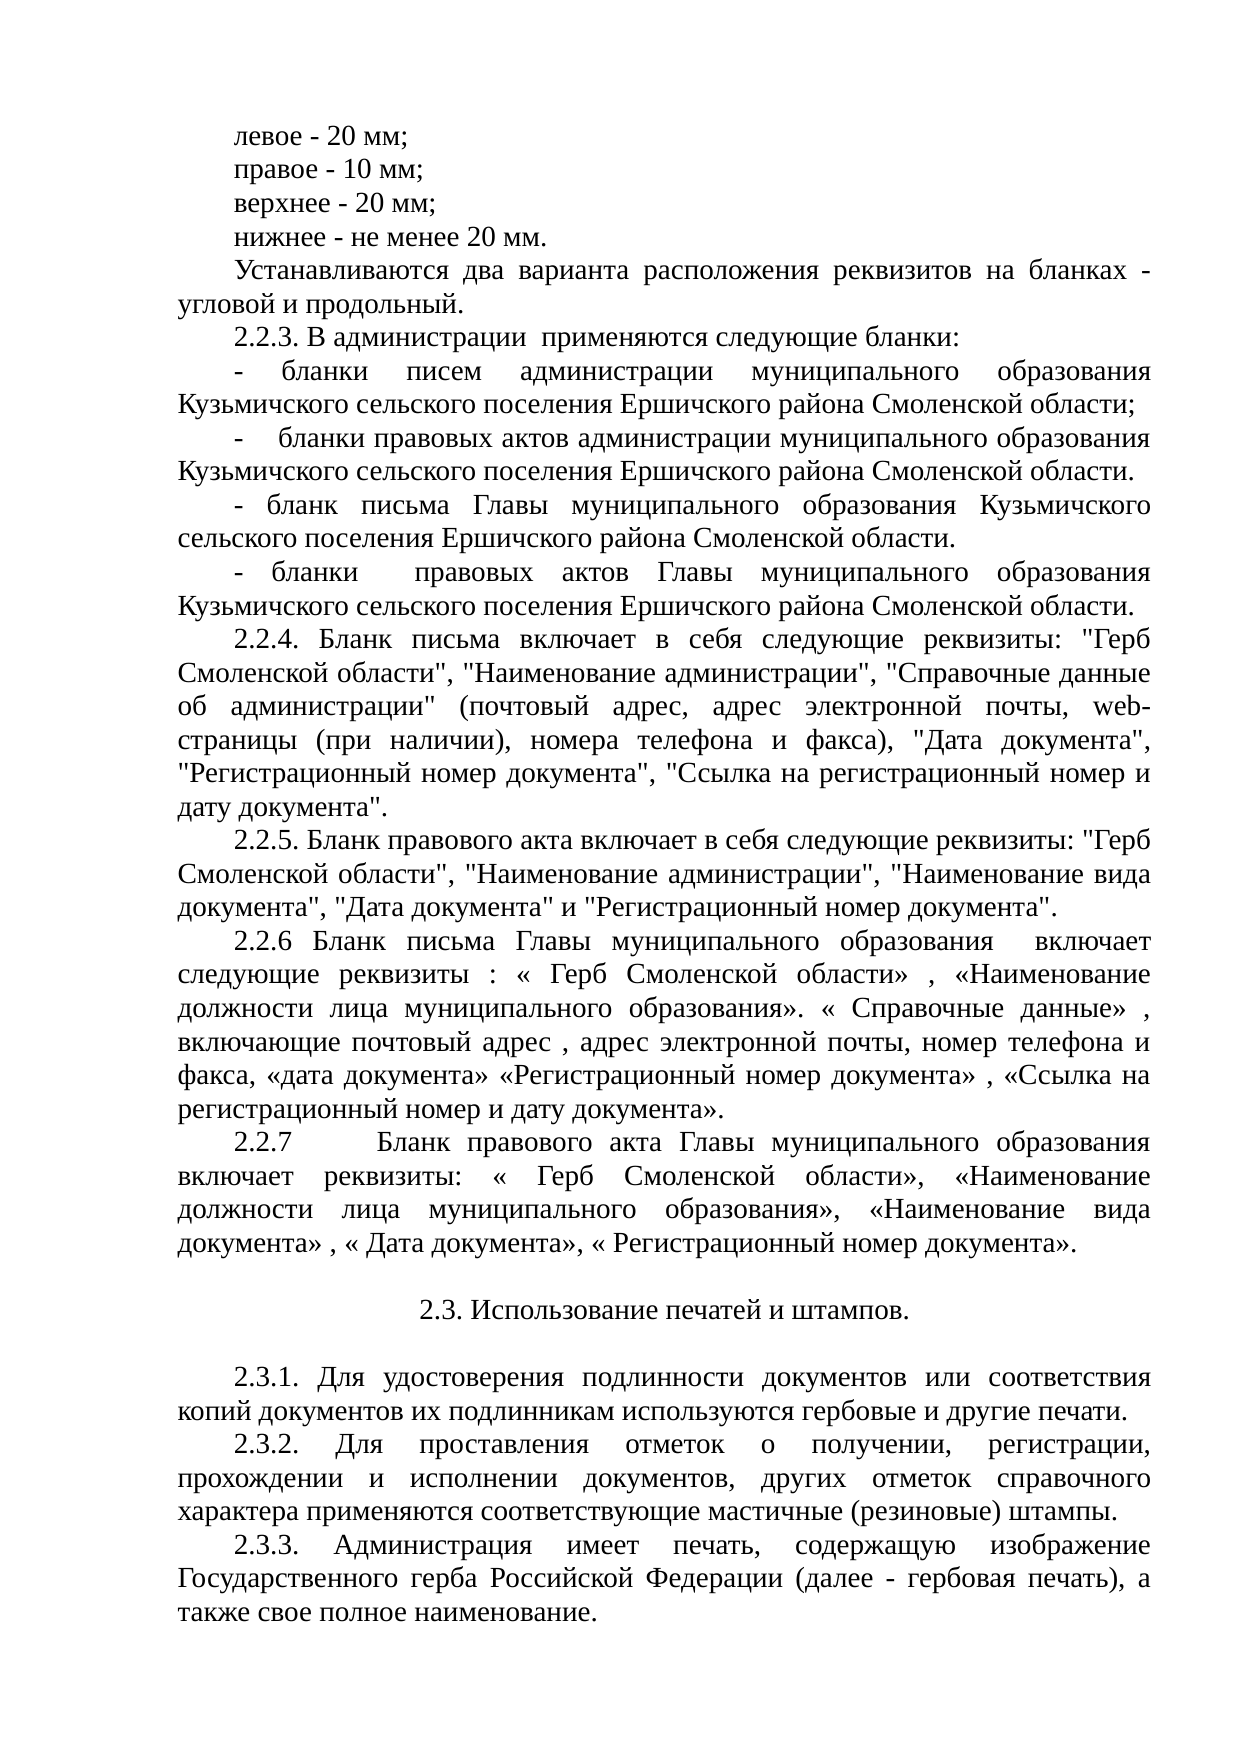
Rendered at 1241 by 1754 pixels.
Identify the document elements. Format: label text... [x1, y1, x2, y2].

text 2.3.1. Для удостоверения подлинности документов или соответствия копий документов их подлинникам используются гербовые и другие печати. [177, 1359, 1152, 1426]
text 2.3.2. Для проставления отметок о получении, регистрации, прохождении и исполнении документов, других отметок справочного характера применяются соответствующие мастичные (резиновые) штампы. [177, 1426, 1152, 1527]
text - бланк письма Главы муниципального образования Кузьмичского сельского поселения Ершичского района Смоленской области. [177, 487, 1152, 554]
text - бланки правовых актов Главы муниципального образования Кузьмичского сельского поселения Ершичского района Смоленской области. [177, 554, 1152, 621]
text - бланки писем администрации муниципального образования Кузьмичского сельского поселения Ершичского района Смоленской области; [177, 353, 1152, 420]
text правое - 10 мм; [177, 152, 1152, 185]
text 2.3. Использование печатей и штампов. [177, 1292, 1152, 1326]
text 2.2.6 Бланк письма Главы муниципального образования включает следующие реквизиты : « Герб Смоленской области» , «Наименование должности лица муниципального образования». « Справочные данные» , включающие почтовый адрес , адрес электронной почты, номер телефона и факса, «дата документа» «Регистрационный номер документа» , «Ссылка на регистрационный номер и дату документа». [177, 923, 1152, 1124]
text - бланки правовых актов администрации муниципального образования Кузьмичского сельского поселения Ершичского района Смоленской области. [177, 420, 1152, 487]
text нижнее - не менее 20 мм. [177, 219, 1152, 252]
text Устанавливаются два варианта расположения реквизитов на бланках - угловой и продольный. [177, 252, 1152, 319]
text 2.2.5. Бланк правового акта включает в себя следующие реквизиты: "Герб Смоленской области", "Наименование администрации", "Наименование вида документа", "Дата документа" и "Регистрационный номер документа". [177, 822, 1152, 923]
text 2.2.3. В администрации применяются следующие бланки: [177, 319, 1152, 353]
text верхнее - 20 мм; [177, 185, 1152, 219]
text 2.2.7 Бланк правового акта Главы муниципального образования включает реквизиты: « Герб Смоленской области», «Наименование должности лица муниципального образования», «Наименование вида документа» , « Дата документа», « Регистрационный номер документа». [177, 1124, 1152, 1258]
text левое - 20 мм; [177, 118, 1152, 152]
text 2.2.4. Бланк письма включает в себя следующие реквизиты: "Герб Смоленской области", "Наименование администрации", "Справочные данные об администрации" (почтовый адрес, адрес электронной почты, web-страницы (при наличии), номера телефона и факса), "Дата документа", "Регистрационный номер документа", "Ссылка на регистрационный номер и дату документа". [177, 621, 1152, 822]
text 2.3.3. Администрация имеет печать, содержащую изображение Государственного герба Российской Федерации (далее - гербовая печать), а также свое полное наименование. [177, 1527, 1152, 1627]
